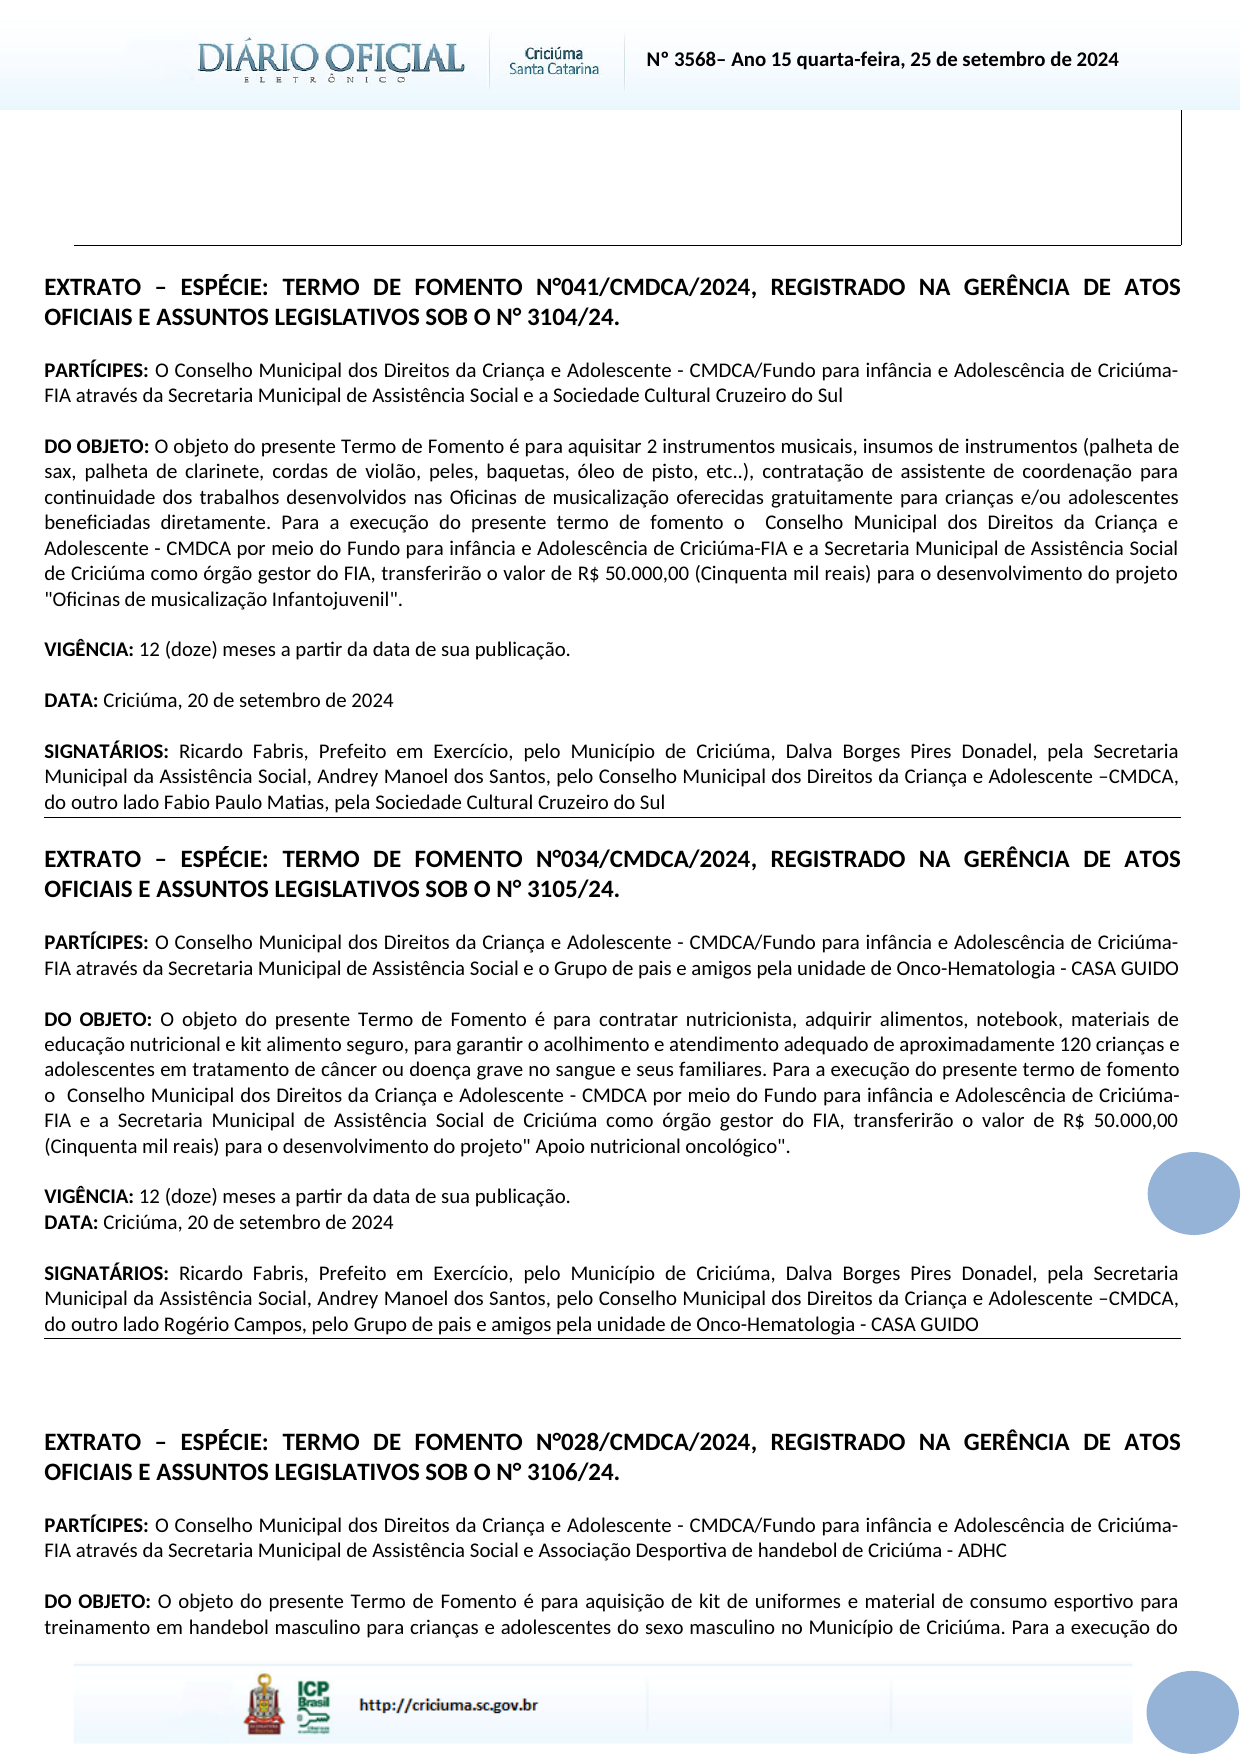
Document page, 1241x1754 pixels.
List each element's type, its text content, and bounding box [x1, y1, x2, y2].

text DO OBJETO: O objeto do presente Termo de Fomento é para aquisição de kit de uniformes e material de consumo esportivo para treinamento em handebol masculino para crianças e adolescentes do sexo masculino no Município de Criciúma. Para a execução do [44, 1588, 1181, 1639]
text EXTRATO – ESPÉCIE: TERMO DE FOMENTO N°041/CMDCA/2024, REGISTRADO NA GERÊNCIA DE ATOS OFICIAIS E ASSUNTOS LEGISLATIVOS SOB O N° 3104/24. [44, 271, 1181, 332]
text SIGNATÁRIOS: Ricardo Fabris, Prefeito em Exercício, pelo Município de Criciúma, Dalva Borges Pires Donadel, pela Secretaria Municipal da Assistência Social, Andrey Manoel dos Santos, pelo Conselho Municipal dos Direitos da Criança e Adolescente –CMDCA, do outro lado Fabio Paulo Matias, pela Sociedade Cultural Cruzeiro do Sul [44, 738, 1181, 817]
text EXTRATO – ESPÉCIE: TERMO DE FOMENTO N°028/CMDCA/2024, REGISTRADO NA GERÊNCIA DE ATOS OFICIAIS E ASSUNTOS LEGISLATIVOS SOB O N° 3106/24. [44, 1426, 1181, 1487]
text SIGNATÁRIOS: Ricardo Fabris, Prefeito em Exercício, pelo Município de Criciúma, Dalva Borges Pires Donadel, pela Secretaria Municipal da Assistência Social, Andrey Manoel dos Santos, pelo Conselho Municipal dos Direitos da Criança e Adolescente –CMDCA, do outro lado Rogério Campos, pelo Grupo de pais e amigos pela unidade de Onco-Hematologia - CASA GUIDO [44, 1260, 1181, 1338]
text EXTRATO – ESPÉCIE: TERMO DE FOMENTO N°034/CMDCA/2024, REGISTRADO NA GERÊNCIA DE ATOS OFICIAIS E ASSUNTOS LEGISLATIVOS SOB O N° 3105/24. [44, 843, 1181, 904]
text DATA: Criciúma, 20 de setembro de 2024 [44, 687, 1181, 713]
text VIGÊNCIA: 12 (doze) meses a partir da data de sua publicação. [44, 1184, 1150, 1209]
text PARTÍCIPES: O Conselho Municipal dos Direitos da Criança e Adolescente - CMDCA/Fundo para infância e Adolescência de Criciúma-FIA através da Secretaria Municipal de Assistência Social e a Sociedade Cultural Cruzeiro do Sul [44, 357, 1181, 408]
text VIGÊNCIA: 12 (doze) meses a partir da data de sua publicação. [44, 637, 1181, 662]
text PARTÍCIPES: O Conselho Municipal dos Direitos da Criança e Adolescente - CMDCA/Fundo para infância e Adolescência de Criciúma-FIA através da Secretaria Municipal de Assistência Social e o Grupo de pais e amigos pela unidade de Onco-Hematologia - CASA GUIDO [44, 929, 1181, 980]
text DATA: Criciúma, 20 de setembro de 2024 [44, 1209, 1179, 1234]
text PARTÍCIPES: O Conselho Municipal dos Direitos da Criança e Adolescente - CMDCA/Fundo para infância e Adolescência de Criciúma-FIA através da Secretaria Municipal de Assistência Social e Associação Desportiva de handebol de Criciúma - ADHC [44, 1512, 1181, 1563]
text DO OBJETO: O objeto do presente Termo de Fomento é para contratar nutricionista, adquirir alimentos, notebook, materiais de educação nutricional e kit alimento seguro, para garantir o acolhimento e atendimento adequado de aproximadamente 120 crianças e adolescentes em tratamento de câncer ou doença grave no sangue e seus familiares. Para a execução do presente termo de fomento o Conselho Municipal dos Direitos da Criança e Adolescente - CMDCA por meio do Fundo para infância e Adolescência de Criciúma-FIA e a Secretaria Municipal de Assistência Social de Criciúma como órgão gestor do FIA, transferirão o valor de R$ 50.000,00 (Cinquenta mil reais) para o desenvolvimento do projeto" Apoio nutricional oncológico". [44, 1006, 1181, 1158]
text DO OBJETO: O objeto do presente Termo de Fomento é para aquisitar 2 instrumentos musicais, insumos de instrumentos (palheta de sax, palheta de clarinete, cordas de violão, peles, baquetas, óleo de pisto, etc..), contratação de assistente de coordenação para continuidade dos trabalhos desenvolvidos nas Oficinas de musicalização oferecidas gratuitamente para crianças e/ou adolescentes beneficiadas diretamente. Para a execução do presente termo de fomento o Conselho Municipal dos Direitos da Criança e Adolescente - CMDCA por meio do Fundo para infância e Adolescência de Criciúma-FIA e a Secretaria Municipal de Assistência Social de Criciúma como órgão gestor do FIA, transferirão o valor de R$ 50.000,00 (Cinquenta mil reais) para o desenvolvimento do projeto "Oficinas de musicalização Infantojuvenil". [44, 433, 1181, 611]
